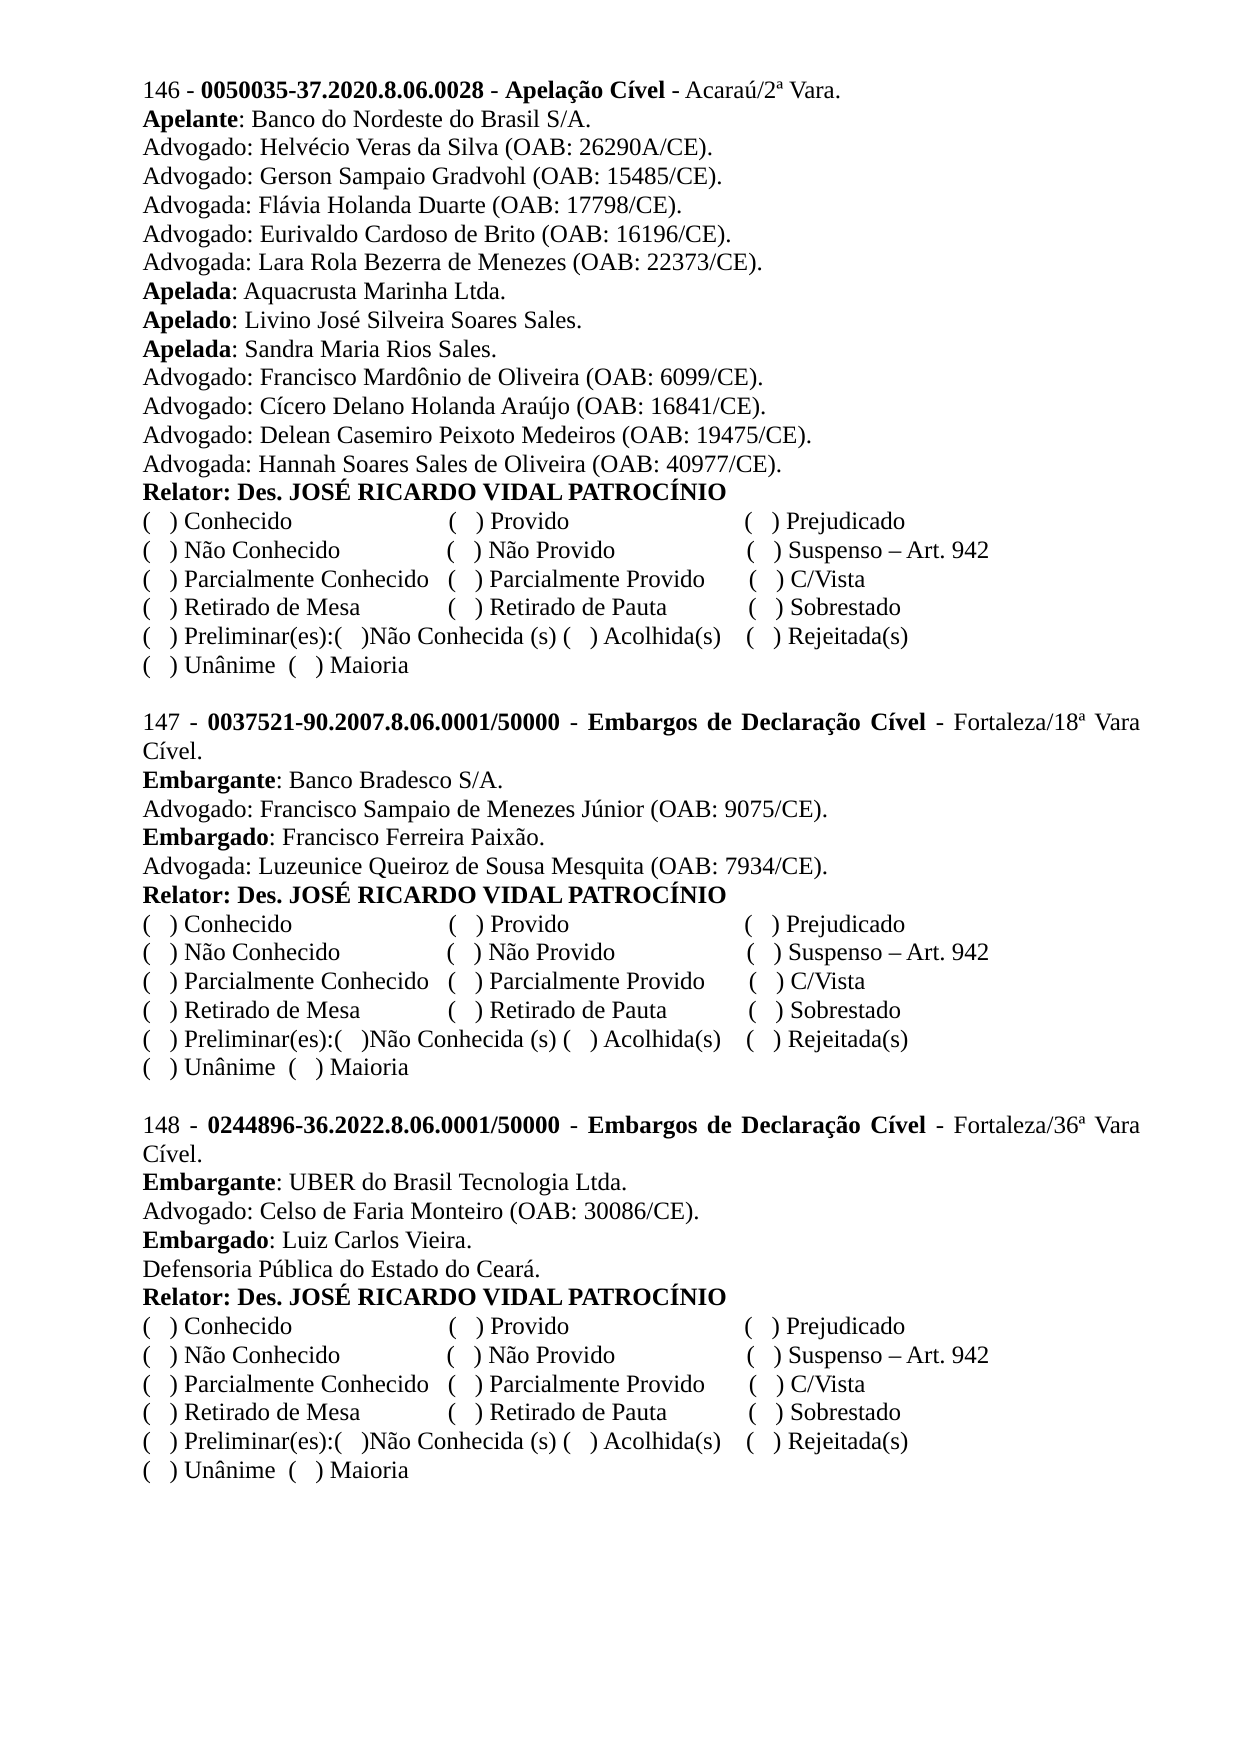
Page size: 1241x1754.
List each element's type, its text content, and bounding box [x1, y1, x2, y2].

text Embargante: Banco Bradesco S/A. [142, 765, 1141, 794]
text Advogado: Delean Casemiro Peixoto Medeiros (OAB: 19475/CE). [142, 420, 1141, 449]
text ( ) Retirado de Mesa ( ) Retirado de Pauta ( ) Sobrestado [142, 592, 1158, 621]
text Advogado: Helvécio Veras da Silva (OAB: 26290A/CE). [142, 132, 1141, 161]
text ( ) Unânime ( ) Maioria [142, 650, 1158, 679]
text Defensoria Pública do Estado do Ceará. [142, 1254, 1141, 1282]
text ( ) Conhecido ( ) Provido ( ) Prejudicado [142, 909, 1141, 937]
text ( ) Preliminar(es):( )Não Conhecida (s) ( ) Acolhida(s) ( ) Rejeitada(s) [142, 621, 1158, 650]
text ( ) Preliminar(es):( )Não Conhecida (s) ( ) Acolhida(s) ( ) Rejeitada(s) [142, 1024, 1158, 1052]
text Advogado: Francisco Mardônio de Oliveira (OAB: 6099/CE). [142, 362, 1141, 391]
text Relator: Des. JOSÉ RICARDO VIDAL PATROCÍNIO [142, 880, 1141, 909]
text Advogada: Luzeunice Queiroz de Sousa Mesquita (OAB: 7934/CE). [142, 851, 1141, 880]
text ( ) Não Conhecido ( ) Não Provido ( ) Suspenso – Art. 942 [142, 535, 1158, 564]
text Advogado: Gerson Sampaio Gradvohl (OAB: 15485/CE). [142, 161, 1141, 190]
text Advogado: Cícero Delano Holanda Araújo (OAB: 16841/CE). [142, 391, 1141, 420]
text Apelado: Livino José Silveira Soares Sales. [142, 305, 1141, 334]
text ( ) Retirado de Mesa ( ) Retirado de Pauta ( ) Sobrestado [142, 1397, 1158, 1426]
text Apelada: Sandra Maria Rios Sales. [142, 334, 1141, 362]
text ( ) Não Conhecido ( ) Não Provido ( ) Suspenso – Art. 942 [142, 1340, 1158, 1369]
text 146 - 0050035-37.2020.8.06.0028 - Apelação Cível - Acaraú/2ª Vara. [142, 75, 1141, 104]
text ( ) Parcialmente Conhecido ( ) Parcialmente Provido ( ) C/Vista [142, 966, 1158, 995]
text Embargado: Francisco Ferreira Paixão. [142, 822, 1141, 851]
text Relator: Des. JOSÉ RICARDO VIDAL PATROCÍNIO [142, 1282, 1141, 1311]
text Embargante: UBER do Brasil Tecnologia Ltda. [142, 1167, 1141, 1196]
text Advogada: Hannah Soares Sales de Oliveira (OAB: 40977/CE). [142, 449, 1141, 477]
text Apelante: Banco do Nordeste do Brasil S/A. [142, 104, 1141, 132]
text ( ) Não Conhecido ( ) Não Provido ( ) Suspenso – Art. 942 [142, 937, 1158, 966]
text ( ) Conhecido ( ) Provido ( ) Prejudicado [142, 506, 1141, 535]
text Advogada: Flávia Holanda Duarte (OAB: 17798/CE). [142, 190, 1141, 219]
text Advogado: Eurivaldo Cardoso de Brito (OAB: 16196/CE). [142, 219, 1141, 247]
text ( ) Unânime ( ) Maioria [142, 1455, 1158, 1484]
text 147 - 0037521-90.2007.8.06.0001/50000 - Embargos de Declaração Cível - Fortaleza/18ª Vara Cível. [142, 707, 1141, 765]
text ( ) Parcialmente Conhecido ( ) Parcialmente Provido ( ) C/Vista [142, 564, 1158, 592]
text ( ) Retirado de Mesa ( ) Retirado de Pauta ( ) Sobrestado [142, 995, 1158, 1024]
text ( ) Conhecido ( ) Provido ( ) Prejudicado [142, 1311, 1141, 1340]
text 148 - 0244896-36.2022.8.06.0001/50000 - Embargos de Declaração Cível - Fortaleza/36ª Vara Cível. [142, 1110, 1141, 1167]
text ( ) Preliminar(es):( )Não Conhecida (s) ( ) Acolhida(s) ( ) Rejeitada(s) [142, 1426, 1158, 1455]
text Advogada: Lara Rola Bezerra de Menezes (OAB: 22373/CE). [142, 247, 1141, 276]
text Advogado: Celso de Faria Monteiro (OAB: 30086/CE). [142, 1196, 1141, 1225]
text ( ) Parcialmente Conhecido ( ) Parcialmente Provido ( ) C/Vista [142, 1369, 1158, 1397]
text Embargado: Luiz Carlos Vieira. [142, 1225, 1141, 1254]
text ( ) Unânime ( ) Maioria [142, 1052, 1158, 1081]
text Advogado: Francisco Sampaio de Menezes Júnior (OAB: 9075/CE). [142, 794, 1141, 822]
text Relator: Des. JOSÉ RICARDO VIDAL PATROCÍNIO [142, 477, 1141, 506]
text Apelada: Aquacrusta Marinha Ltda. [142, 276, 1141, 305]
